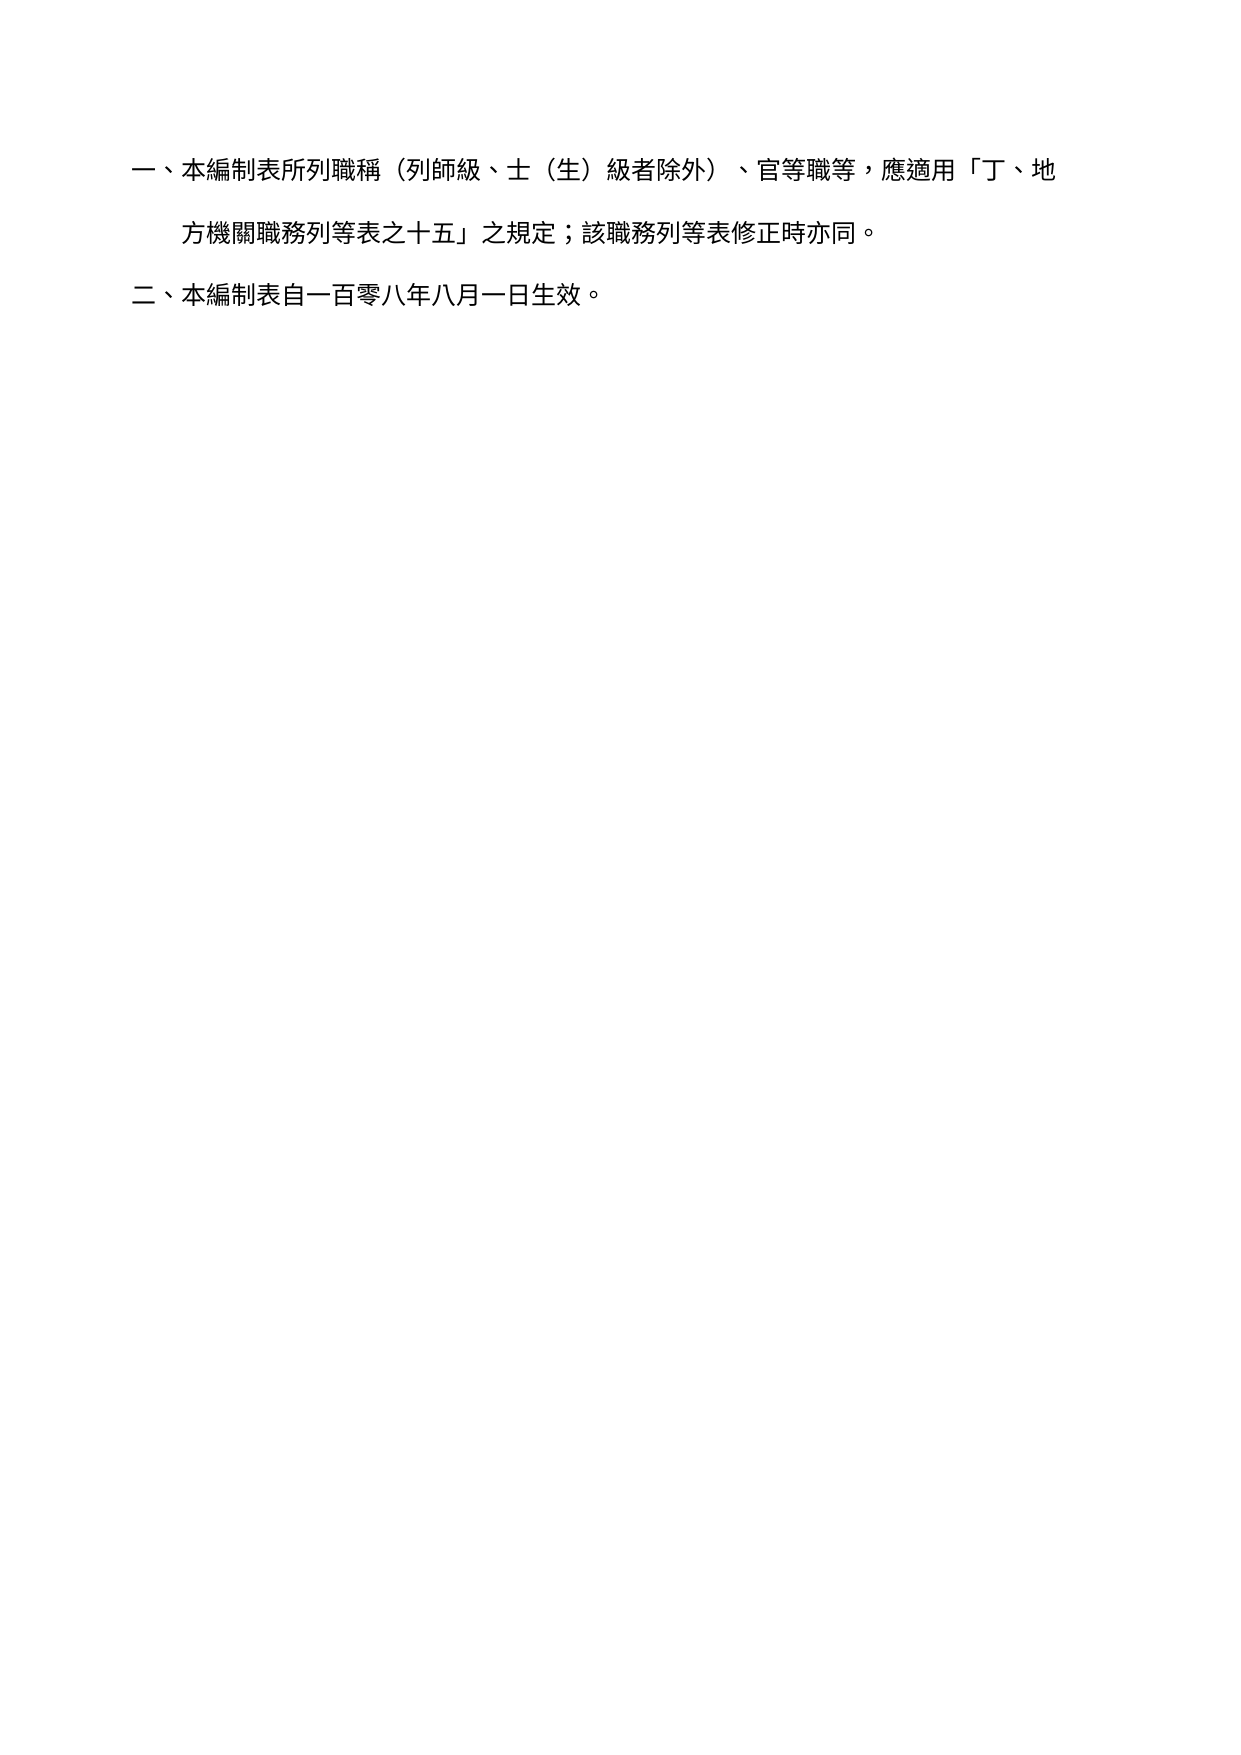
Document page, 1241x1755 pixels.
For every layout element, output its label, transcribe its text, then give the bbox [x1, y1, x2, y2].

text 二、本編制表自一百零八年八月一日生效。 [106, 252, 1134, 314]
text 方機關職務列等表之十五」之規定；該職務列等表修正時亦同。 [181, 189, 1134, 252]
text 一、本編制表所列職稱（列師級、士（生）級者除外）、官等職等，應適用「丁、地 [131, 127, 1134, 189]
